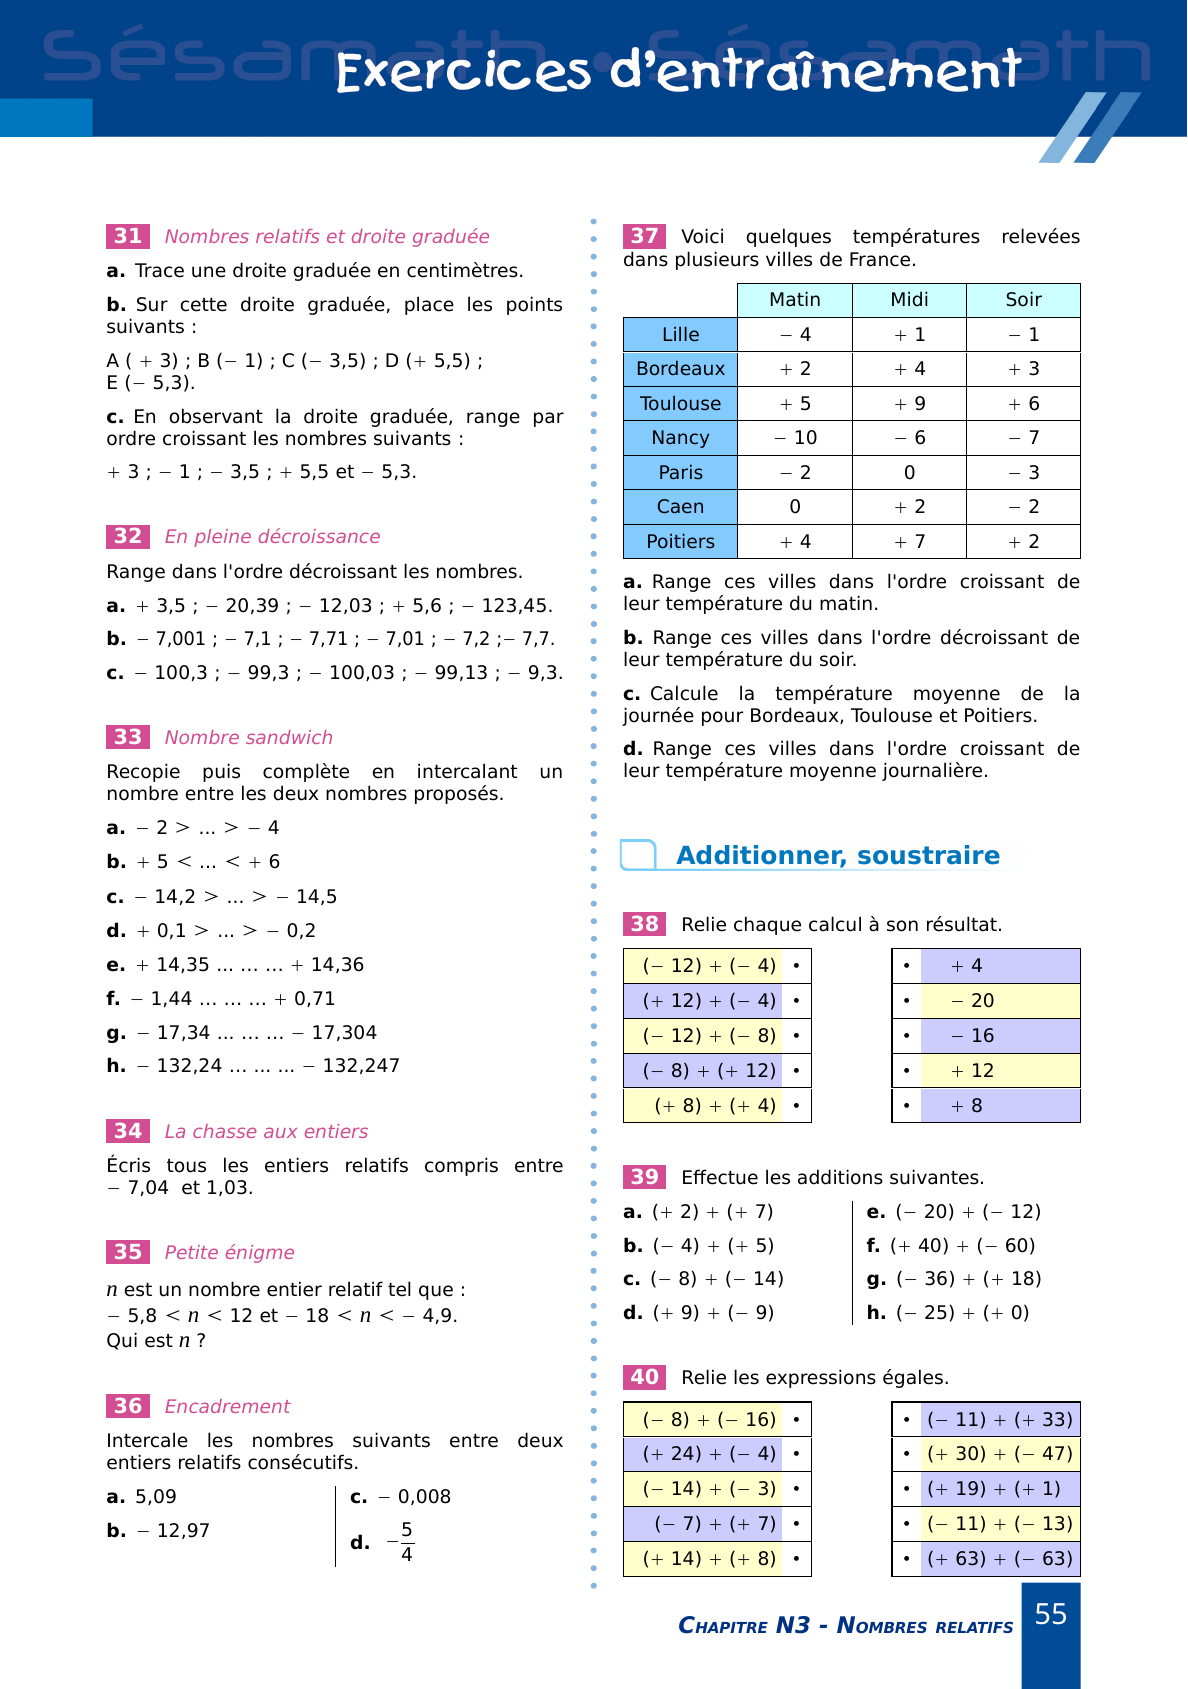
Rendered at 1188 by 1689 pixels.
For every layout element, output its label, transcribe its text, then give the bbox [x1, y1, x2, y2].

list  0,1  ...  − 0,2 [106, 920, 564, 942]
table_cell ( 30)  (− 47) [921, 1438, 1080, 1471]
table_cell [782, 1054, 811, 1087]
table_header (− 11)  ( 33) [921, 1403, 1080, 1436]
list − 2  ...  − 4 [106, 817, 564, 839]
list − 12,97 [106, 1519, 320, 1542]
table_cell [812, 1438, 891, 1472]
list − 100,3 ; − 99,3 ; − 100,03 ; − 99,13 ; − 9,3. [106, 662, 564, 684]
list  5  ...   6 [106, 851, 564, 874]
list La chasse aux entiers [150, 1119, 564, 1143]
list Range dans l'ordre décroissant les nombres. [106, 561, 564, 583]
list  3 ; − 1 ; − 3,5 ;  5,5 et − 5,3. [106, 461, 564, 483]
list − 0,008 [350, 1486, 564, 1508]
list Recopie puis complète en intercalant un nombre entre les deux nombres proposés. [106, 761, 564, 805]
list Effectue les additions suivantes. [666, 1165, 1081, 1189]
list Trace une droite graduée en centimètres. [106, 260, 564, 282]
list Range ces villes dans l'ordre croissant de leur température du matin. [623, 571, 1081, 615]
text Qui est n ? [106, 1327, 564, 1353]
table_cell − 2 [967, 490, 1080, 524]
table_cell ( 14)  ( 8) [624, 1542, 782, 1576]
table_cell (− 12)  (− 8) [624, 1019, 782, 1053]
table_header (− 12)  (− 4) [624, 949, 782, 983]
list Range ces villes dans l'ordre décroissant de leur température du soir. [623, 627, 1081, 671]
table_cell [782, 1019, 811, 1053]
table_cell [782, 1542, 811, 1576]
table_cell  3 [967, 353, 1080, 386]
list ( 2)  ( 7) [623, 1201, 837, 1223]
table_cell [893, 984, 921, 1018]
table_cell  1 [853, 318, 966, 351]
table_header  4 [921, 949, 1080, 983]
table_cell − 1 [967, 318, 1080, 351]
table_cell − 7 [967, 421, 1080, 455]
list Nombres relatifs et droite graduée [150, 224, 564, 249]
table_header [812, 948, 891, 984]
table_cell Nancy [624, 421, 737, 455]
list En observant la droite graduée, range par ordre croissant les nombres suivants : [106, 406, 564, 449]
table_cell  12 [921, 1054, 1080, 1087]
table_cell [782, 1472, 811, 1506]
table_cell ( 12)  (− 4) [624, 984, 782, 1018]
table_cell Paris [624, 456, 737, 489]
table_cell Poitiers [624, 525, 737, 558]
table_cell − 4 [738, 318, 852, 351]
list − 7,001 ; − 7,1 ; − 7,71 ; − 7,01 ; − 7,2 ;− 7,7. [106, 628, 564, 650]
list Intercale les nombres suivants entre deux entiers relatifs consécutifs. [106, 1430, 564, 1474]
table_header Midi [853, 284, 966, 317]
list (− 4)  ( 5) [623, 1234, 837, 1257]
table_cell [782, 1089, 811, 1122]
table_header [623, 283, 737, 317]
list − 14,2  ...  − 14,5 [106, 886, 564, 908]
list ( 40)  (− 60) [866, 1234, 1081, 1257]
table_cell Toulouse [624, 387, 737, 420]
list − 132,24 … ... ... − 132,247 [106, 1055, 564, 1077]
table_cell [782, 984, 811, 1018]
text A (  3) ; B (− 1) ; C (− 3,5) ; D ( 5,5) ; E (− 5,3). [106, 350, 564, 394]
list n est un nombre entier relatif tel que : − 5,8  n  12 et − 18  n  − 4,9. [106, 1276, 564, 1327]
table_header [782, 949, 811, 983]
list Range ces villes dans l'ordre croissant de leur température moyenne journalière. [623, 738, 1081, 782]
table_cell [893, 1472, 921, 1506]
list (− 20)  (− 12) [866, 1201, 1081, 1223]
picture [619, 839, 1030, 871]
table_cell − 6 [853, 421, 966, 455]
table_cell Lille [624, 318, 737, 351]
table_cell  9 [853, 387, 966, 420]
list (− 8)  (− 14) [623, 1268, 837, 1290]
table_header [782, 1403, 811, 1436]
table_cell  2 [853, 490, 966, 524]
table_cell [812, 1019, 891, 1054]
table_cell [812, 984, 891, 1019]
table_cell  5 [738, 387, 852, 420]
table_cell Caen [624, 490, 737, 524]
table_cell 0 [853, 456, 966, 489]
table_cell [812, 1507, 891, 1542]
table_cell  4 [853, 353, 966, 386]
table_cell  2 [738, 353, 852, 386]
list Relie chaque calcul à son résultat. [666, 912, 1081, 936]
table_header (− 8)  (− 16) [624, 1403, 782, 1436]
table_cell (− 8)  ( 12) [624, 1054, 782, 1087]
list Encadrement [150, 1394, 564, 1418]
table_cell (− 14)  (− 3) [624, 1472, 782, 1506]
table_cell − 16 [921, 1019, 1080, 1053]
table_cell ( 8)  ( 4) [624, 1089, 782, 1122]
table_cell (− 11)  (− 13) [921, 1507, 1080, 1541]
table_cell − 10 [738, 421, 852, 455]
table_cell [812, 1054, 891, 1088]
table_cell − 2 [738, 456, 852, 489]
list  14,35 ... … …  14,36 [106, 954, 564, 976]
list 5,09 [106, 1486, 320, 1508]
list Sur cette droite graduée, place les points suivants : [106, 294, 564, 338]
table_cell  8 [921, 1089, 1080, 1122]
table_cell [782, 1438, 811, 1471]
table_cell ( 63)  (− 63) [921, 1542, 1080, 1576]
list Nombre sandwich [150, 725, 564, 749]
list (− 36)  ( 18) [866, 1268, 1081, 1290]
table_cell ( 24)  (− 4) [624, 1438, 782, 1471]
list Voici quelques températures relevées dans plusieurs villes de France. [623, 224, 1081, 271]
table_cell Bordeaux [624, 353, 737, 386]
list − 17,34 ... … … − 17,304 [106, 1022, 564, 1044]
table_cell [893, 1089, 921, 1122]
table_cell [893, 1542, 921, 1576]
table_cell 0 [738, 490, 852, 524]
list (− 25)  ( 0) [866, 1302, 1081, 1324]
table_cell [893, 1019, 921, 1053]
list − 1,44 … … …  0,71 [106, 988, 564, 1010]
table_header [812, 1401, 891, 1437]
table_cell (− 7)  ( 7) [624, 1507, 782, 1541]
table_header Matin [738, 284, 852, 317]
table_cell [893, 1054, 921, 1087]
list Petite énigme [150, 1240, 564, 1264]
table_cell [782, 1507, 811, 1541]
list Calcule la température moyenne de la journée pour Bordeaux, Toulouse et Poitiers. [623, 682, 1081, 726]
table_cell [893, 1438, 921, 1471]
list ( 9)  (− 9) [623, 1302, 837, 1324]
list Relie les expressions égales. [666, 1365, 1081, 1390]
list Écris tous les entiers relatifs compris entre − 7,04 et 1,03. [106, 1155, 564, 1199]
table_cell − 3 [967, 456, 1080, 489]
picture [0, 0, 1187, 163]
table_cell [893, 1507, 921, 1541]
list  3,5 ; − 20,39 ; − 12,03 ;  5,6 ; − 123,45. [106, 594, 564, 616]
table_cell ( 19)  ( 1) [921, 1472, 1080, 1506]
table_cell  2 [967, 525, 1080, 558]
text Additionner, soustraire [1030, 841, 1081, 871]
table_header [893, 949, 921, 983]
table_header Soir [967, 284, 1080, 317]
table_cell  6 [967, 387, 1080, 420]
table_cell [812, 1472, 891, 1507]
list En pleine décroissance [150, 525, 564, 549]
table_cell [812, 1089, 891, 1123]
table_cell  4 [738, 525, 852, 558]
table_cell [812, 1542, 891, 1577]
table_cell  7 [853, 525, 966, 558]
table_cell − 20 [921, 984, 1080, 1018]
table_header [893, 1403, 921, 1436]
